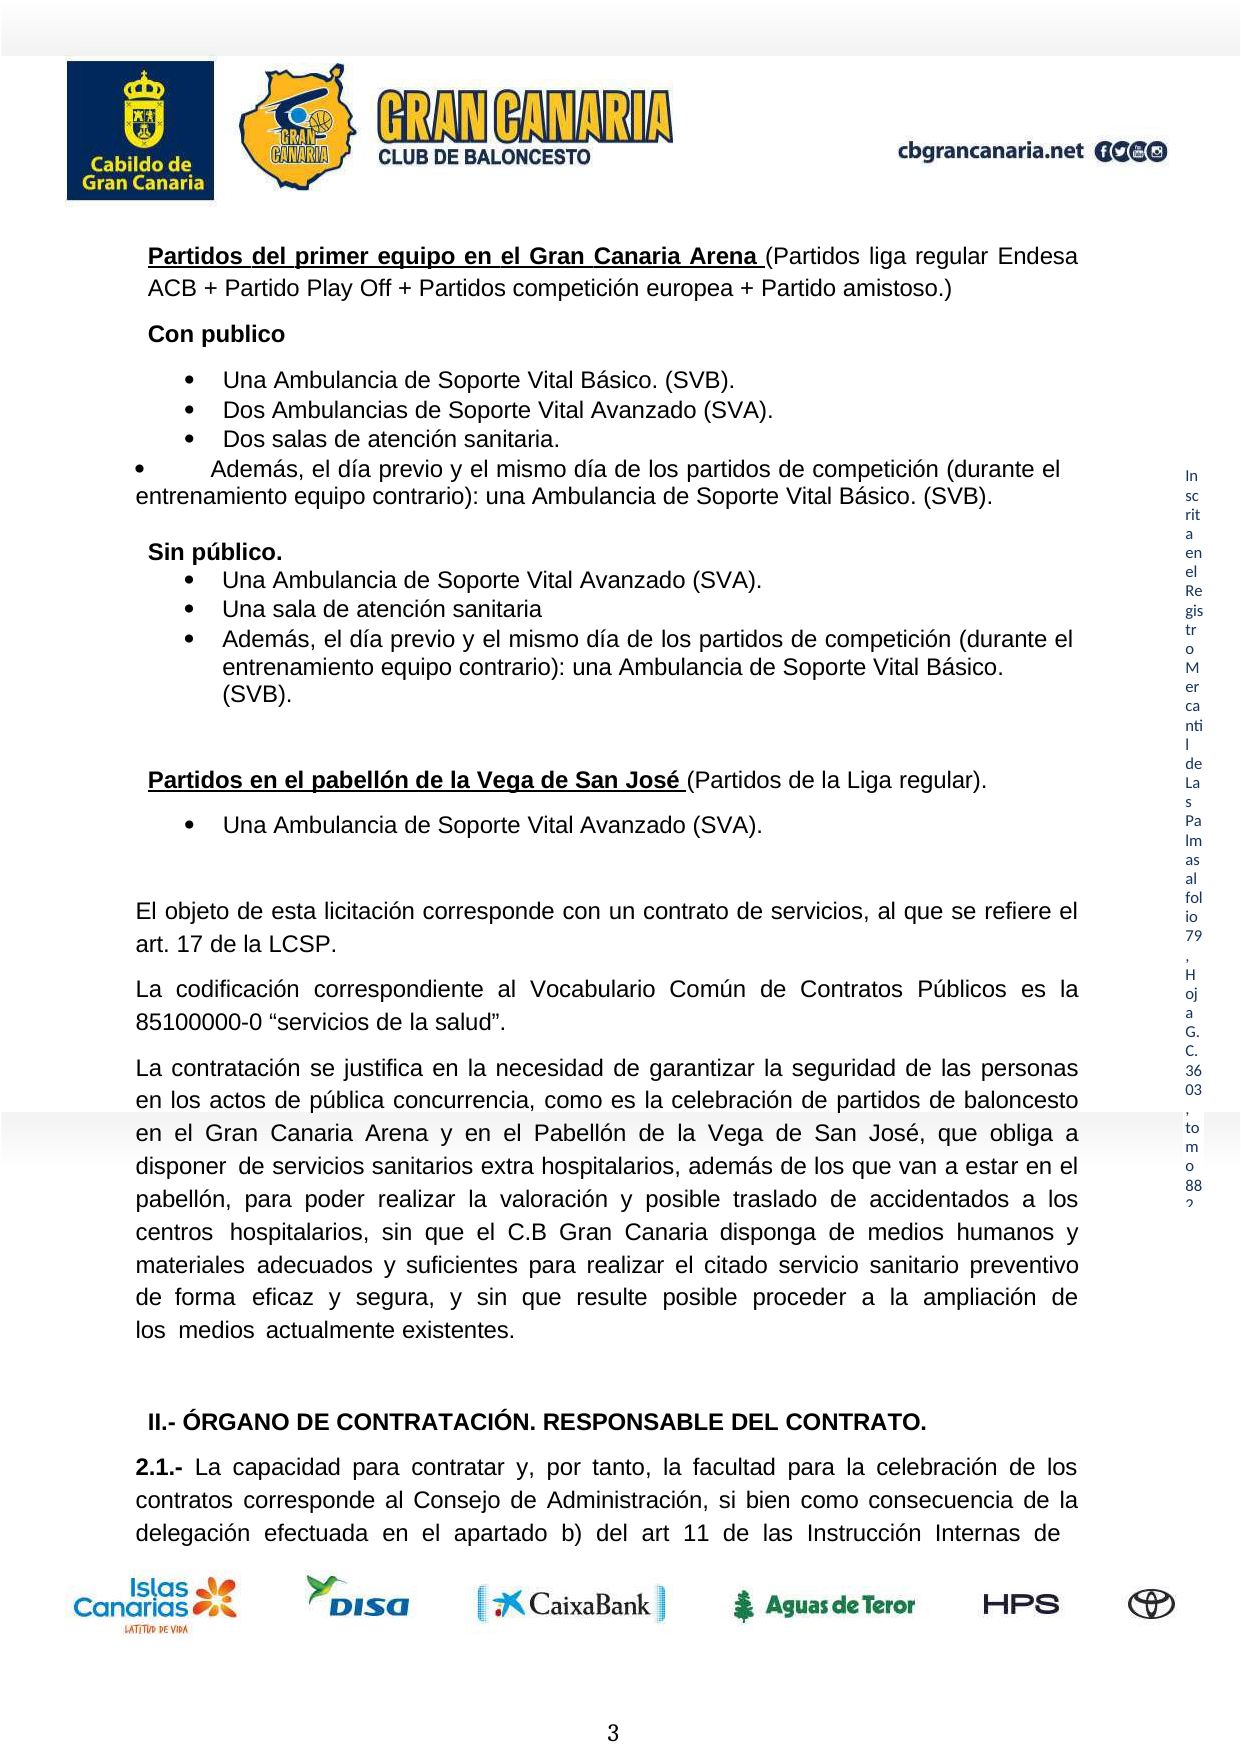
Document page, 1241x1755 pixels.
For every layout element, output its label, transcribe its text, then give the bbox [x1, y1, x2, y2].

list Inscrita en el Registro Mercantil de Las Palmas al folio 79, Hoja G.C. 3603, tomo 882 Gral.- N.I.F.: A-35310598 [1185, 466, 1204, 1207]
